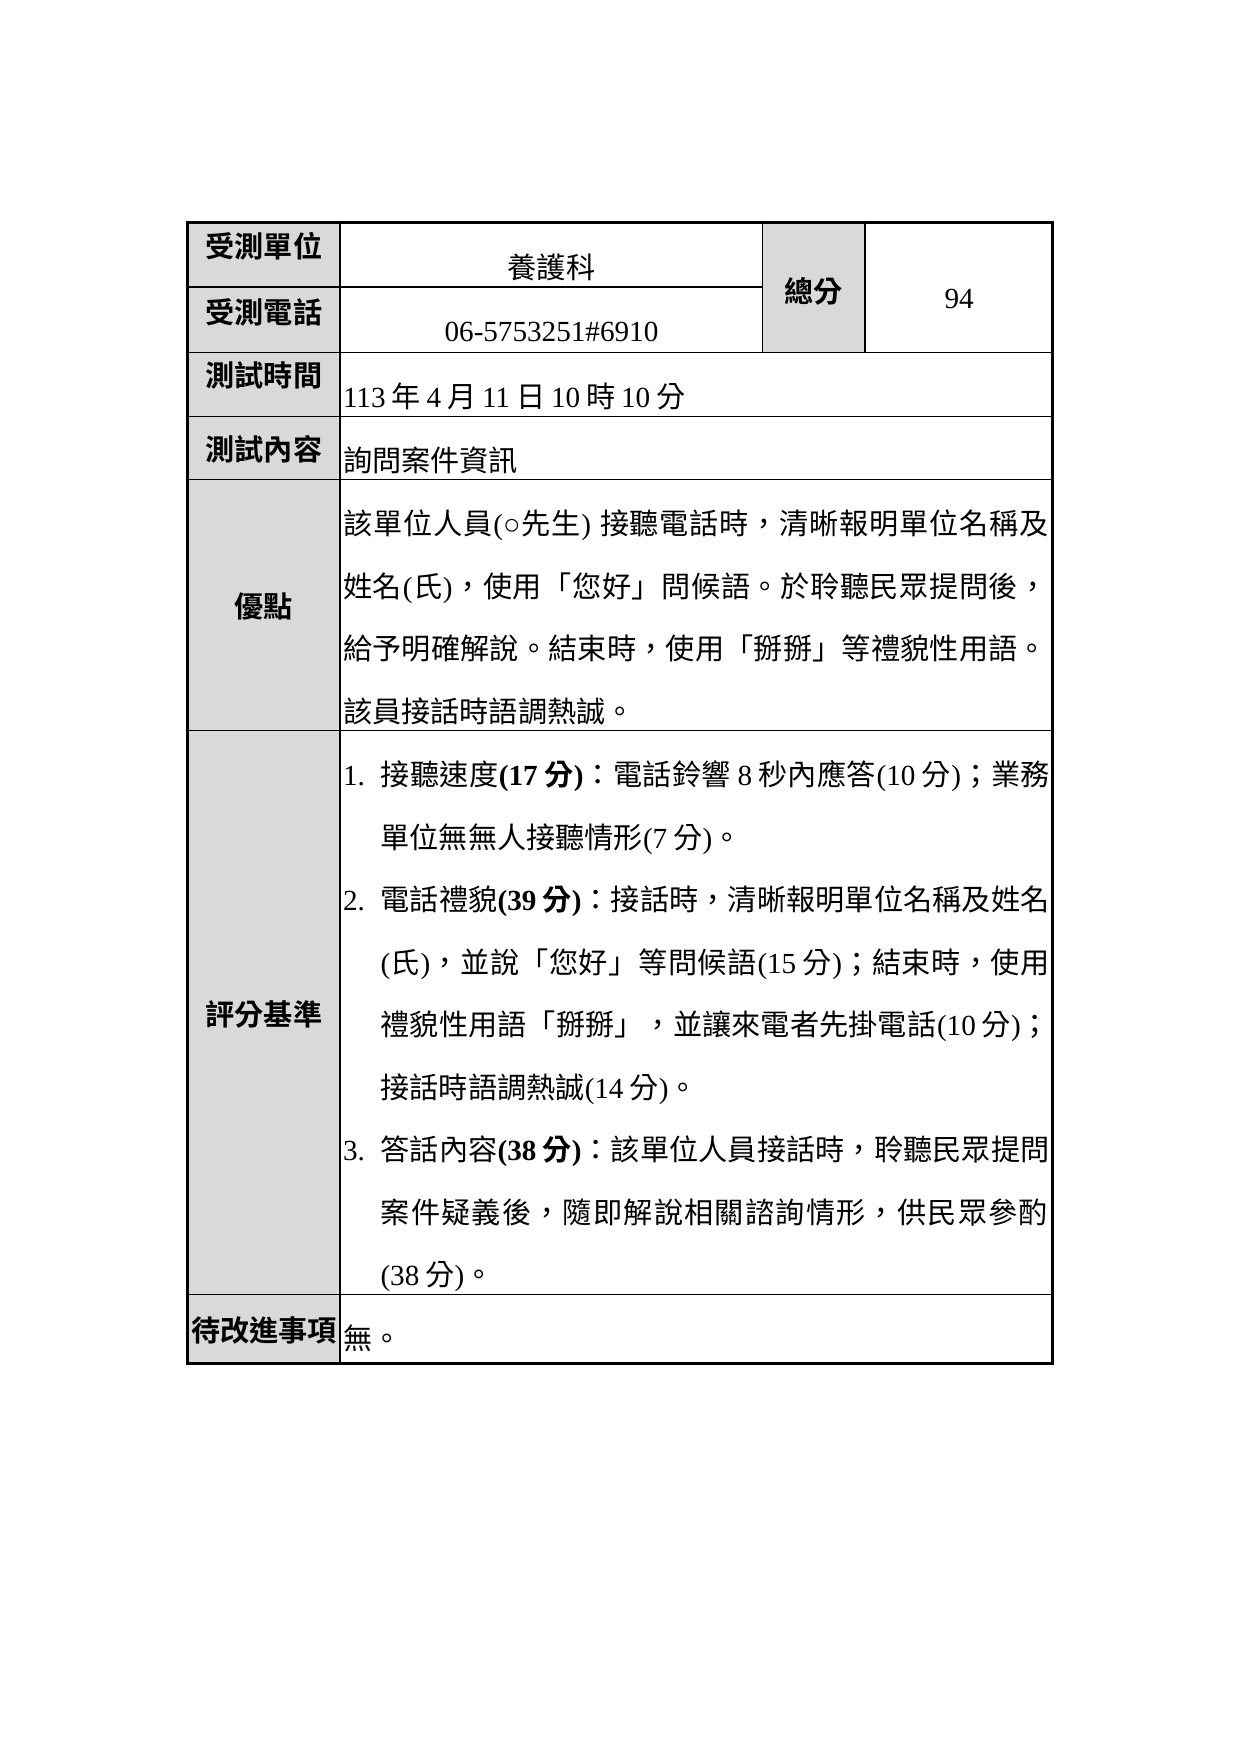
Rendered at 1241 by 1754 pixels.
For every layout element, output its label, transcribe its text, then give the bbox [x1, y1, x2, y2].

table_cell 06-5753251#6910 [341, 288, 762, 352]
table_cell 測試時間 [189, 353, 339, 416]
table_cell 詢問案件資訊 [341, 417, 1051, 479]
table_cell 測試內容 [189, 417, 339, 479]
table_cell 評分基準 [189, 731, 339, 1294]
table_header 養護科 [341, 224, 762, 286]
table_cell 無。 [341, 1295, 1051, 1362]
table_cell 優點 [189, 480, 339, 730]
table_header 94 [866, 224, 1051, 352]
table_cell 該單位人員(○先生) 接聽電話時，清晰報明單位名稱及姓名(氏)，使用「您好」問候語。於聆聽民眾提問後，給予明確解說。結束時，使用「掰掰」等禮貌性用語。該員接話時語調熱誠。 [341, 480, 1051, 730]
table_header 受測單位 [189, 224, 339, 286]
table_cell 待改進事項 [189, 1295, 339, 1362]
table_cell 接聽速度(17分)：電話鈴響8秒內應答(10分)；業務單位無無人接聽情形(7分)。 電話禮貌(39分)：接話時，清晰報明單位名稱及姓名(氏)，並說「您好」等問候語(15分)；結束時，使用禮貌性用語「掰掰」，並讓來電者先掛電話(10分)；接話時語調熱誠(14分)。 答話內容(38分)：該單位人員接話時，聆聽民眾提問案件疑義後，隨即解說相關諮詢情形，供民眾參酌 (38分)。 [341, 731, 1051, 1294]
table_cell 受測電話 [189, 288, 339, 352]
table_cell 113年4月11日10時10分 [341, 353, 1051, 416]
table_header 總分 [763, 224, 864, 352]
